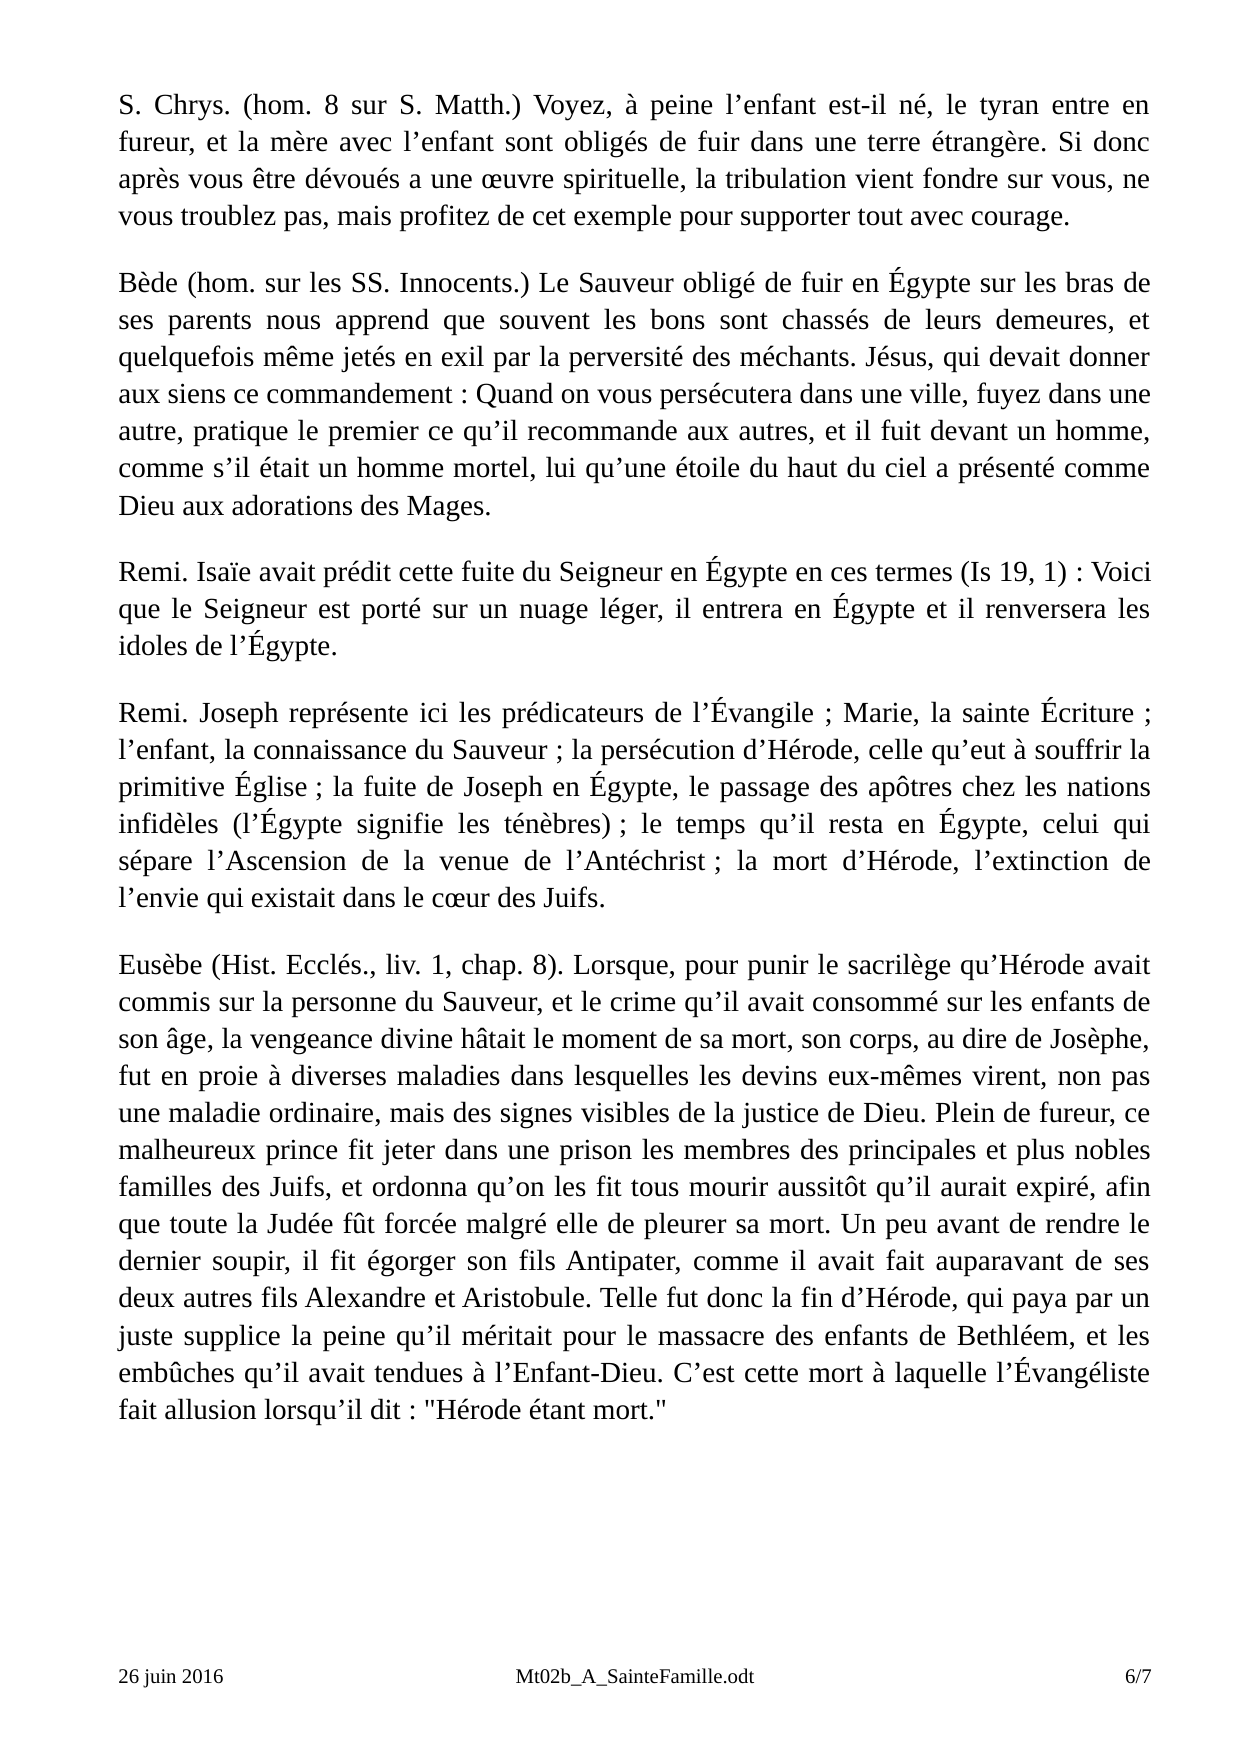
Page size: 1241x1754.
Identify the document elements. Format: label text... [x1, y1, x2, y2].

text Bède (hom. sur les SS. Innocents.) Le Sauveur obligé de fuir en Égypte sur les bras de ses parents nous apprend que souvent les bons sont chassés de leurs demeures, et quelquefois même jetés en exil par la perversité des méchants. Jésus, qui devait donner aux siens ce commandement : Quand on vous persécutera dans une ville, fuyez dans une autre, pratique le premier ce qu’il recommande aux autres, et il fuit devant un homme, comme s’il était un homme mortel, lui qu’une étoile du haut du ciel a présenté comme Dieu aux adorations des Mages. [118, 266, 1152, 521]
text S. Chrys. (hom. 8 sur S. Matth.) Voyez, à peine l’enfant est-il né, le tyran entre en fureur, et la mère avec l’enfant sont obligés de fuir dans une terre étrangère. Si donc après vous être dévoués a une œuvre spirituelle, la tribulation vient fondre sur vous, ne vous troublez pas, mais profitez de cet exemple pour supporter tout avec courage. [118, 88, 1152, 232]
text Remi. Joseph représente ici les prédicateurs de l’Évangile ; Marie, la sainte Écriture ; l’enfant, la connaissance du Sauveur ; la persécution d’Hérode, celle qu’eut à souffrir la primitive Église ; la fuite de Joseph en Égypte, le passage des apôtres chez les nations infidèles (l’Égypte signifie les ténèbres) ; le temps qu’il resta en Égypte, celui qui sépare l’Ascension de la venue de l’Antéchrist ; la mort d’Hérode, l’extinction de l’envie qui existait dans le cœur des Juifs. [118, 696, 1152, 914]
text Remi. Isaïe avait prédit cette fuite du Seigneur en Égypte en ces termes (Is 19, 1) : Voici que le Seigneur est porté sur un nuage léger, il entrera en Égypte et il renversera les idoles de l’Égypte. [118, 555, 1152, 662]
text Eusèbe (Hist. Ecclés., liv. 1, chap. 8). Lorsque, pour punir le sacrilège qu’Hérode avait commis sur la personne du Sauveur, et le crime qu’il avait consommé sur les enfants de son âge, la vengeance divine hâtait le moment de sa mort, son corps, au dire de Josèphe, fut en proie à diverses maladies dans lesquelles les devins eux-mêmes virent, non pas une maladie ordinaire, mais des signes visibles de la justice de Dieu. Plein de fureur, ce malheureux prince fit jeter dans une prison les membres des principales et plus nobles familles des Juifs, et ordonna qu’on les fit tous mourir aussitôt qu’il aurait expiré, afin que toute la Judée fût forcée malgré elle de pleurer sa mort. Un peu avant de rendre le dernier soupir, il fit égorger son fils Antipater, comme il avait fait auparavant de ses deux autres fils Alexandre et Aristobule. Telle fut donc la fin d’Hérode, qui paya par un juste supplice la peine qu’il méritait pour le massacre des enfants de Bethléem, et les embûches qu’il avait tendues à l’Enfant-Dieu. C’est cette mort à laquelle l’Évangéliste fait allusion lorsqu’il dit : "Hérode étant mort." [118, 948, 1152, 1425]
